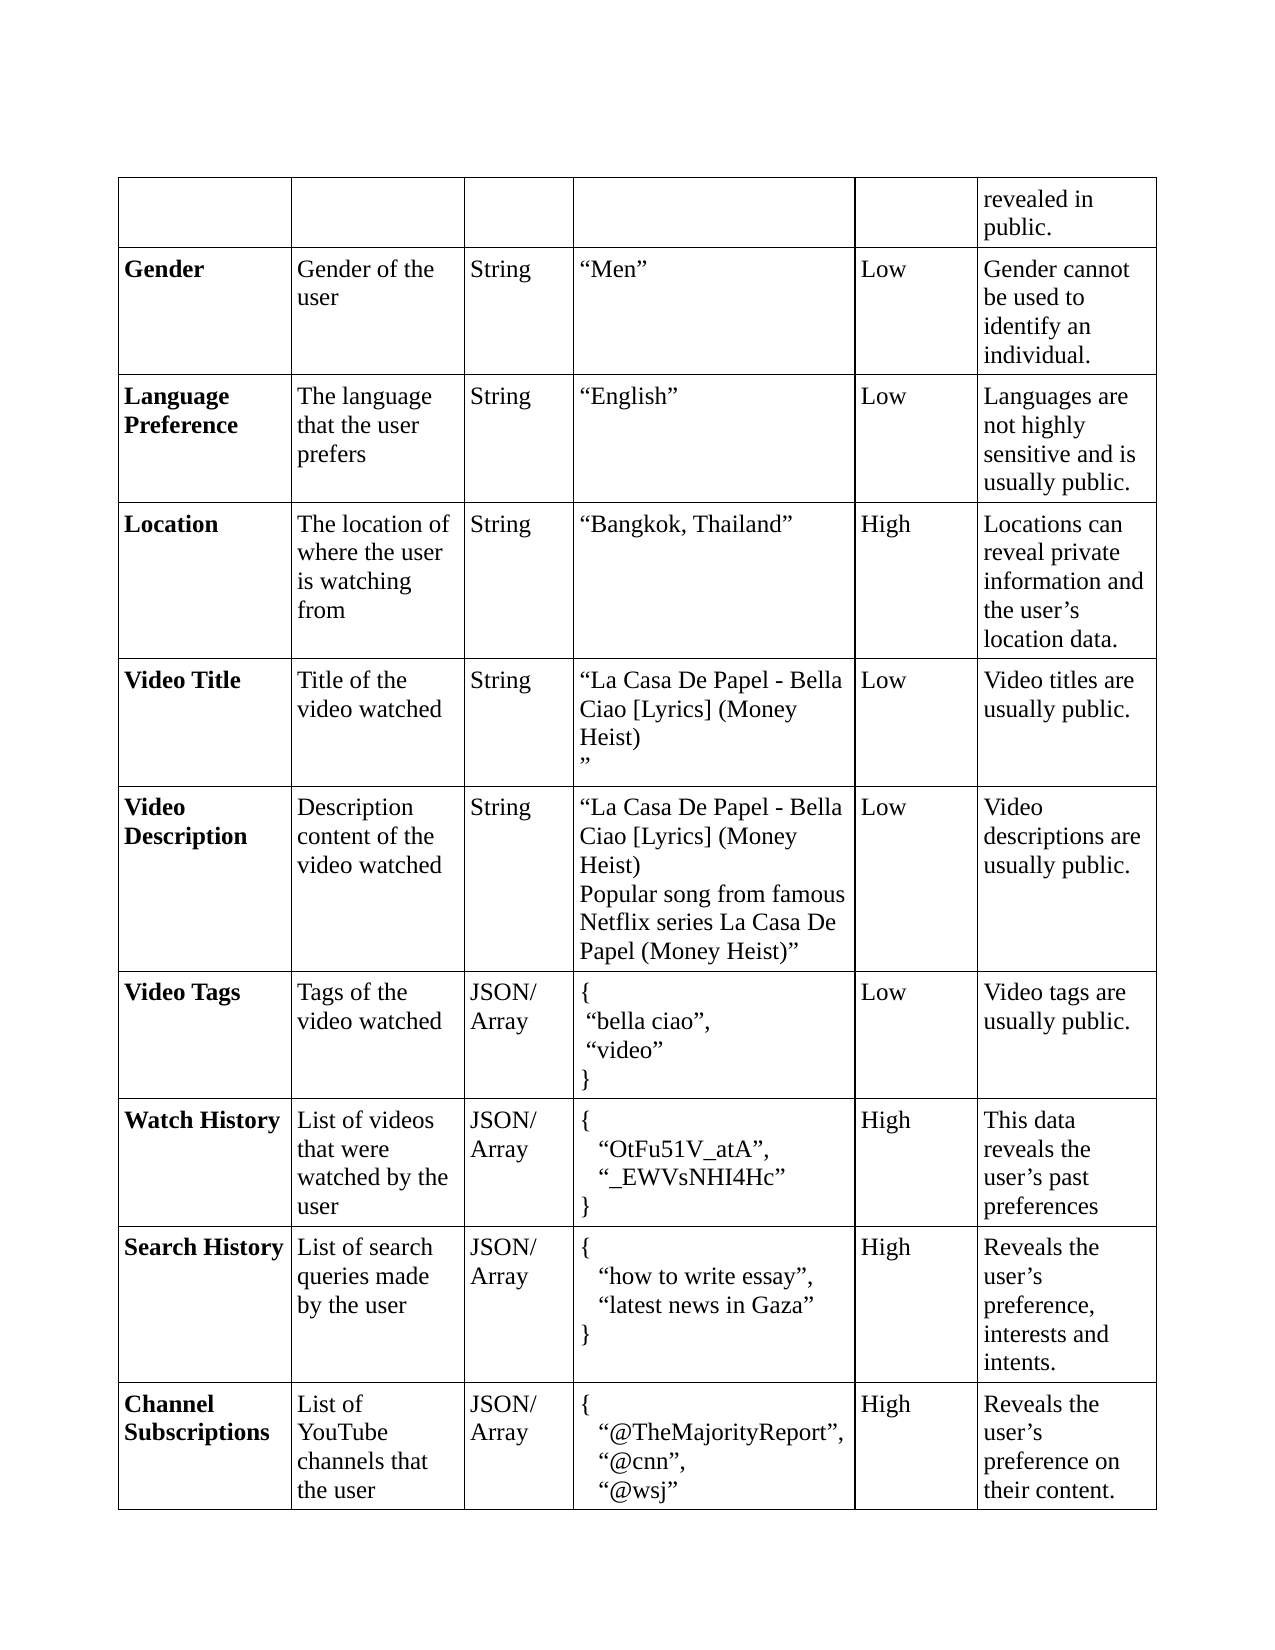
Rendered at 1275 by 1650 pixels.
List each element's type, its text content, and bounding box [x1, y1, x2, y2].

table_cell “La Casa De Papel - Bella Ciao [Lyrics] (Money Heist) ” [574, 659, 854, 786]
table_cell String [465, 787, 573, 971]
table_cell Low [856, 248, 977, 374]
table_cell Video descriptions are usually public. [978, 787, 1156, 971]
table_cell Video tags are usually public. [978, 972, 1156, 1098]
table_cell Low [856, 375, 977, 502]
table_cell JSON/Array [465, 1099, 573, 1226]
table_cell JSON/Array [465, 1383, 573, 1509]
table_cell High [856, 1227, 977, 1382]
table_cell Reveals the user’s preference, interests and intents. [978, 1227, 1156, 1382]
table_cell String [465, 248, 573, 374]
table_cell String [465, 659, 573, 786]
table_cell Low [856, 787, 977, 971]
table_cell Video Tags [119, 972, 291, 1098]
table_cell Gender cannot be used to identify an individual. [978, 248, 1156, 374]
table_cell The language that the user prefers [292, 375, 464, 502]
table_cell [465, 178, 573, 247]
table_cell “La Casa De Papel - Bella Ciao [Lyrics] (Money Heist) Popular song from famous Netflix series La Casa De Papel (Money Heist)” [574, 787, 854, 971]
table_cell String [465, 375, 573, 502]
table_cell Title of the video watched [292, 659, 464, 786]
table_cell Search History [119, 1227, 291, 1382]
table_cell [119, 178, 291, 247]
table_cell JSON/Array [465, 1227, 573, 1382]
table_cell Low [856, 659, 977, 786]
table_cell Description content of the video watched [292, 787, 464, 971]
table_cell Reveals the user’s preference on their content. [978, 1383, 1156, 1509]
table_cell Video Title [119, 659, 291, 786]
table_cell High [856, 1099, 977, 1226]
table_cell List of YouTube channels that the user [292, 1383, 464, 1509]
table_cell Language Preference [119, 375, 291, 502]
table_cell List of videos that were watched by the user [292, 1099, 464, 1226]
table_cell High [856, 1383, 977, 1509]
table_cell JSON/Array [465, 972, 573, 1098]
table_cell [856, 178, 977, 247]
table_cell Locations can reveal private information and the user’s location data. [978, 503, 1156, 658]
table_cell List of search queries made by the user [292, 1227, 464, 1382]
table_cell Languages are not highly sensitive and is usually public. [978, 375, 1156, 502]
table_cell { “bella ciao”, “video” } [574, 972, 854, 1098]
table_cell [574, 178, 854, 247]
table_cell Low [856, 972, 977, 1098]
table_cell { “how to write essay”, “latest news in Gaza” } [574, 1227, 854, 1382]
table_cell “English” [574, 375, 854, 502]
table_cell Video Description [119, 787, 291, 971]
table_cell The location of where the user is watching from [292, 503, 464, 658]
table_cell Watch History [119, 1099, 291, 1226]
table_cell Tags of the video watched [292, 972, 464, 1098]
table_cell String [465, 503, 573, 658]
table_cell Location [119, 503, 291, 658]
table_cell Video titles are usually public. [978, 659, 1156, 786]
table_cell Gender of the user [292, 248, 464, 374]
table_cell { “@TheMajorityReport”, “@cnn”, “@wsj” [574, 1383, 854, 1509]
table_cell “Men” [574, 248, 854, 374]
table_cell Channel Subscriptions [119, 1383, 291, 1509]
table_cell { “OtFu51V_atA”, “_EWVsNHI4Hc” } [574, 1099, 854, 1226]
table_cell Gender [119, 248, 291, 374]
table_cell High [856, 503, 977, 658]
table_cell [292, 178, 464, 247]
table_cell revealed in public. [978, 178, 1156, 247]
table_cell “Bangkok, Thailand” [574, 503, 854, 658]
table_cell This data reveals the user’s past preferences [978, 1099, 1156, 1226]
